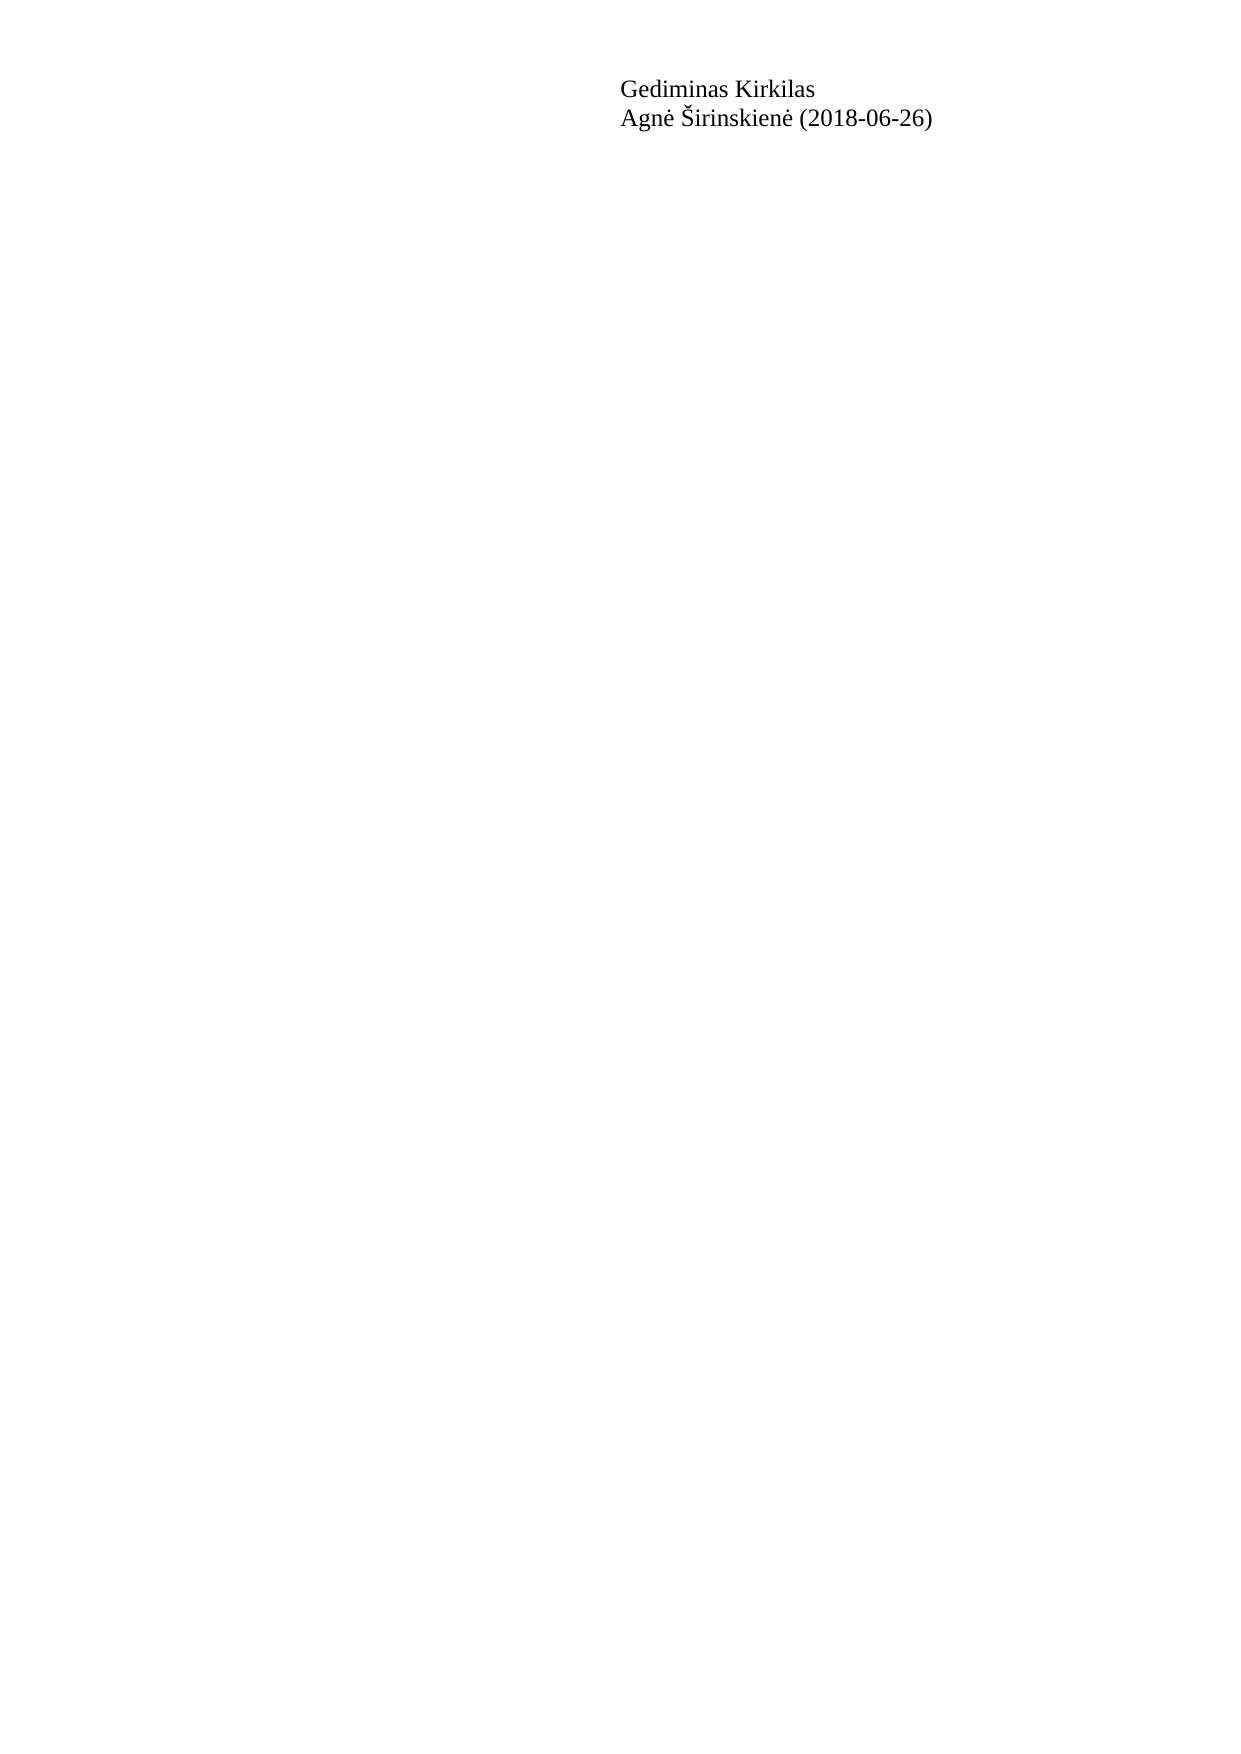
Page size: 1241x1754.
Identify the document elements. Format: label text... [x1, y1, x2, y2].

text Gediminas Kirkilas [561, 74, 1181, 103]
text Agnė Širinskienė (2018-06-26) [561, 103, 1181, 131]
